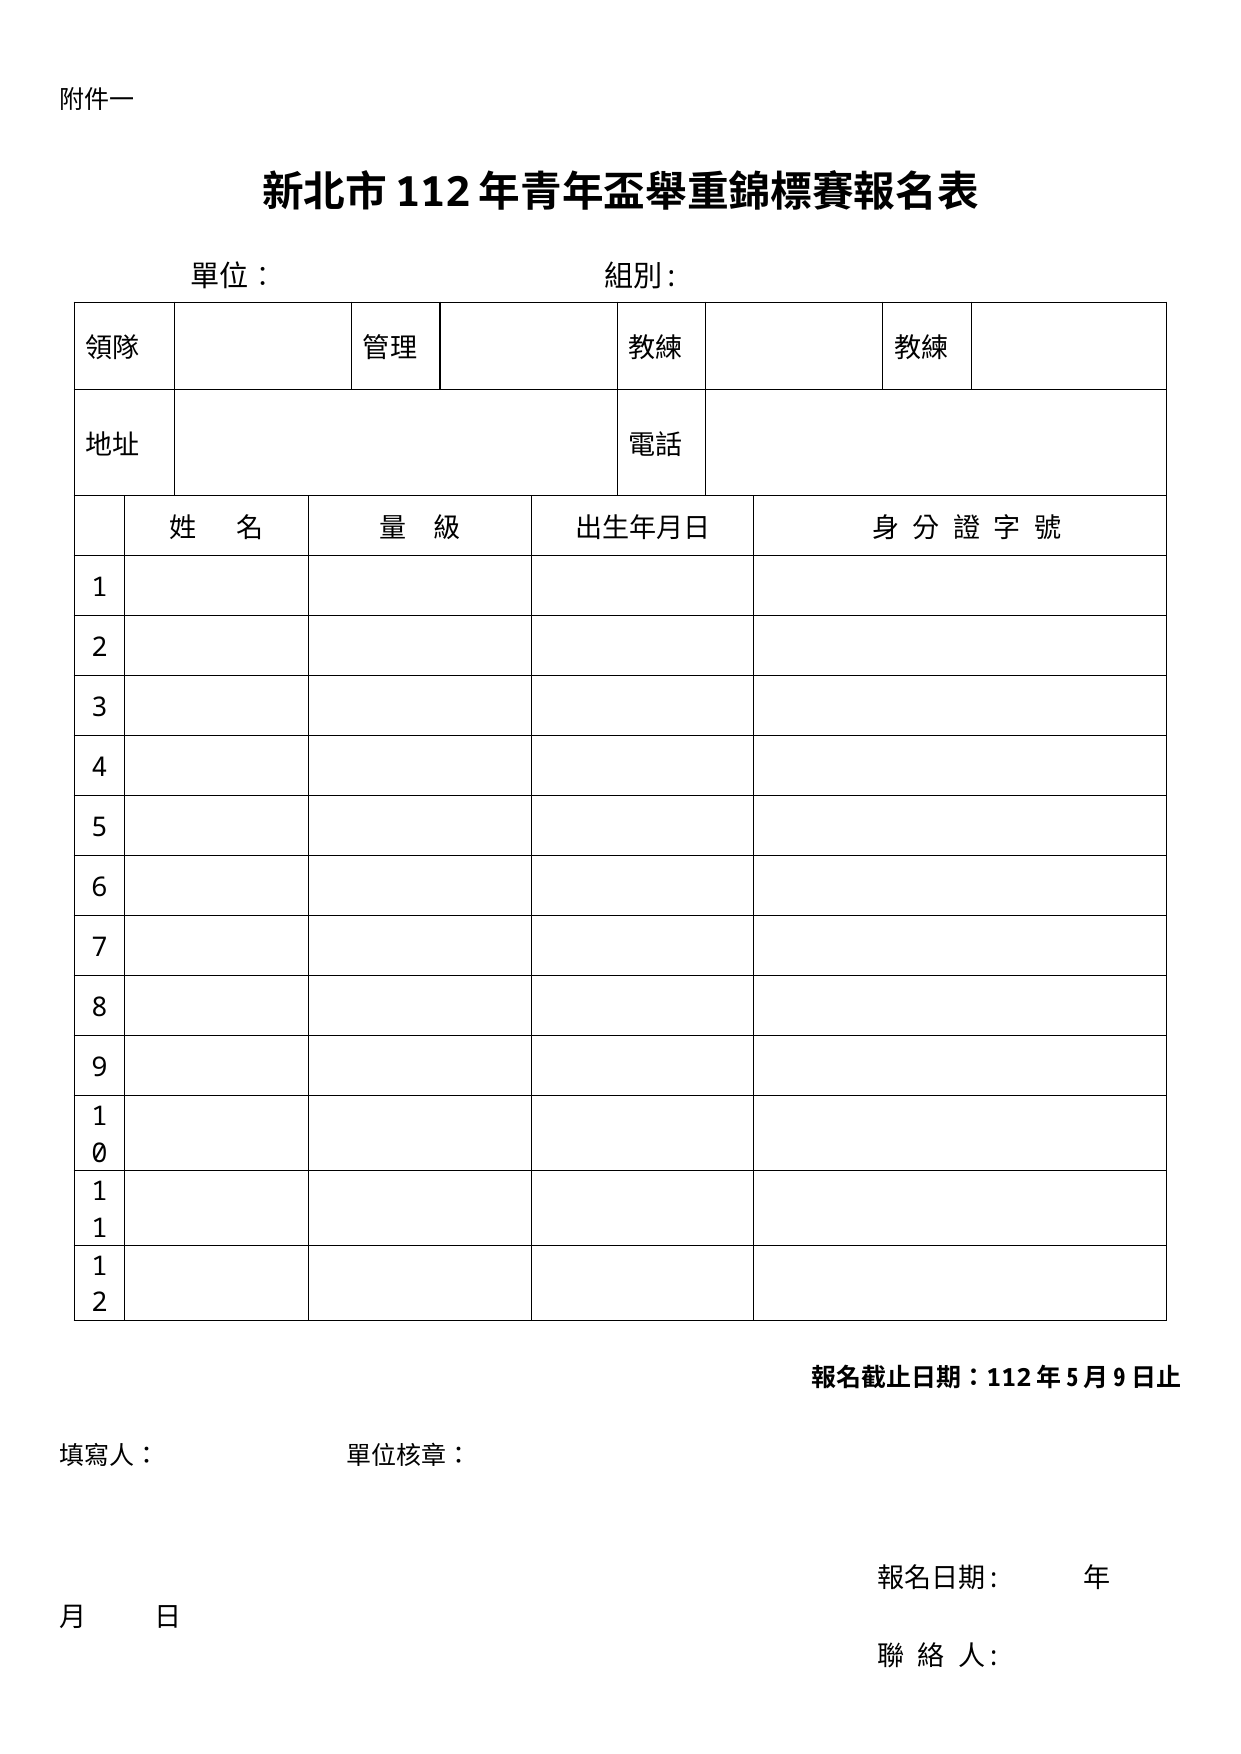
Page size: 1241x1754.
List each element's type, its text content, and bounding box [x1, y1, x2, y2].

table_cell [754, 616, 1166, 675]
table_cell [532, 736, 753, 795]
table_cell [125, 1036, 308, 1095]
text 單位： 組別: [59, 253, 1181, 295]
table_cell [532, 616, 753, 675]
table_cell [532, 676, 753, 735]
table_cell [125, 976, 308, 1035]
text 報名日期: 年 月 日 [59, 1556, 1181, 1634]
table_cell [309, 736, 531, 795]
table_cell 姓 名 [125, 496, 308, 555]
table_cell [125, 1096, 308, 1170]
table_header 教練 [883, 303, 971, 389]
text 報名截止日期：112年5月9日止 [59, 1358, 1181, 1394]
table_cell [309, 856, 531, 915]
table_cell [532, 796, 753, 855]
table_cell [754, 1171, 1166, 1245]
table_cell 8 [75, 976, 124, 1035]
table_cell [754, 856, 1166, 915]
text 填寫人： 單位核章： [59, 1431, 1181, 1472]
table_cell [125, 796, 308, 855]
text 新北市112年青年盃舉重錦標賽報名表 [59, 158, 1181, 219]
table_cell [125, 616, 308, 675]
table_cell [125, 1246, 308, 1320]
table_cell [532, 1036, 753, 1095]
table_cell 10 [75, 1096, 124, 1170]
table_cell [706, 390, 1166, 495]
table_cell [75, 496, 124, 555]
table_cell [125, 736, 308, 795]
table_cell 出生年月日 [532, 496, 753, 555]
table_cell [309, 1096, 531, 1170]
table_cell [532, 1096, 753, 1170]
table_cell [309, 1171, 531, 1245]
table_cell [309, 556, 531, 615]
table_cell 地址 [75, 390, 174, 495]
table_cell [309, 916, 531, 975]
table_cell 7 [75, 916, 124, 975]
table_cell 1 [75, 556, 124, 615]
table_cell [754, 1036, 1166, 1095]
table_cell [125, 1171, 308, 1245]
table_cell 11 [75, 1171, 124, 1245]
table_cell [309, 1036, 531, 1095]
table_cell [532, 556, 753, 615]
table_cell [532, 976, 753, 1035]
table_cell [754, 796, 1166, 855]
table_header 領隊 [75, 303, 174, 389]
table_cell [532, 856, 753, 915]
table_cell [532, 916, 753, 975]
table_cell 5 [75, 796, 124, 855]
table_header 教練 [618, 303, 705, 389]
table_cell 身 分 證 字 號 [754, 496, 1166, 555]
table_cell 量 級 [309, 496, 531, 555]
table_cell 2 [75, 616, 124, 675]
table_cell [125, 916, 308, 975]
table_cell 6 [75, 856, 124, 915]
table_cell [125, 556, 308, 615]
table_cell [754, 976, 1166, 1035]
table_cell [532, 1171, 753, 1245]
table_header 管理 [352, 303, 439, 389]
table_cell [754, 736, 1166, 795]
table_header [706, 303, 882, 389]
table_cell [754, 676, 1166, 735]
table_cell [125, 676, 308, 735]
table_cell 電話 [618, 390, 705, 495]
table_cell [754, 916, 1166, 975]
table_cell [532, 1246, 753, 1320]
text 附件一 [59, 75, 1181, 117]
table_cell [754, 1096, 1166, 1170]
table_cell 4 [75, 736, 124, 795]
table_cell [125, 856, 308, 915]
table_cell 12 [75, 1246, 124, 1320]
table_cell [175, 390, 617, 495]
table_cell [754, 1246, 1166, 1320]
table_header [175, 303, 351, 389]
table_cell [754, 556, 1166, 615]
table_cell [309, 796, 531, 855]
table_cell [309, 616, 531, 675]
table_cell 3 [75, 676, 124, 735]
table_header [441, 303, 617, 389]
text 聯 絡 人: [59, 1634, 1181, 1674]
table_cell [309, 1246, 531, 1320]
table_cell [309, 976, 531, 1035]
table_cell 9 [75, 1036, 124, 1095]
table_cell [309, 676, 531, 735]
table_header [972, 303, 1166, 389]
